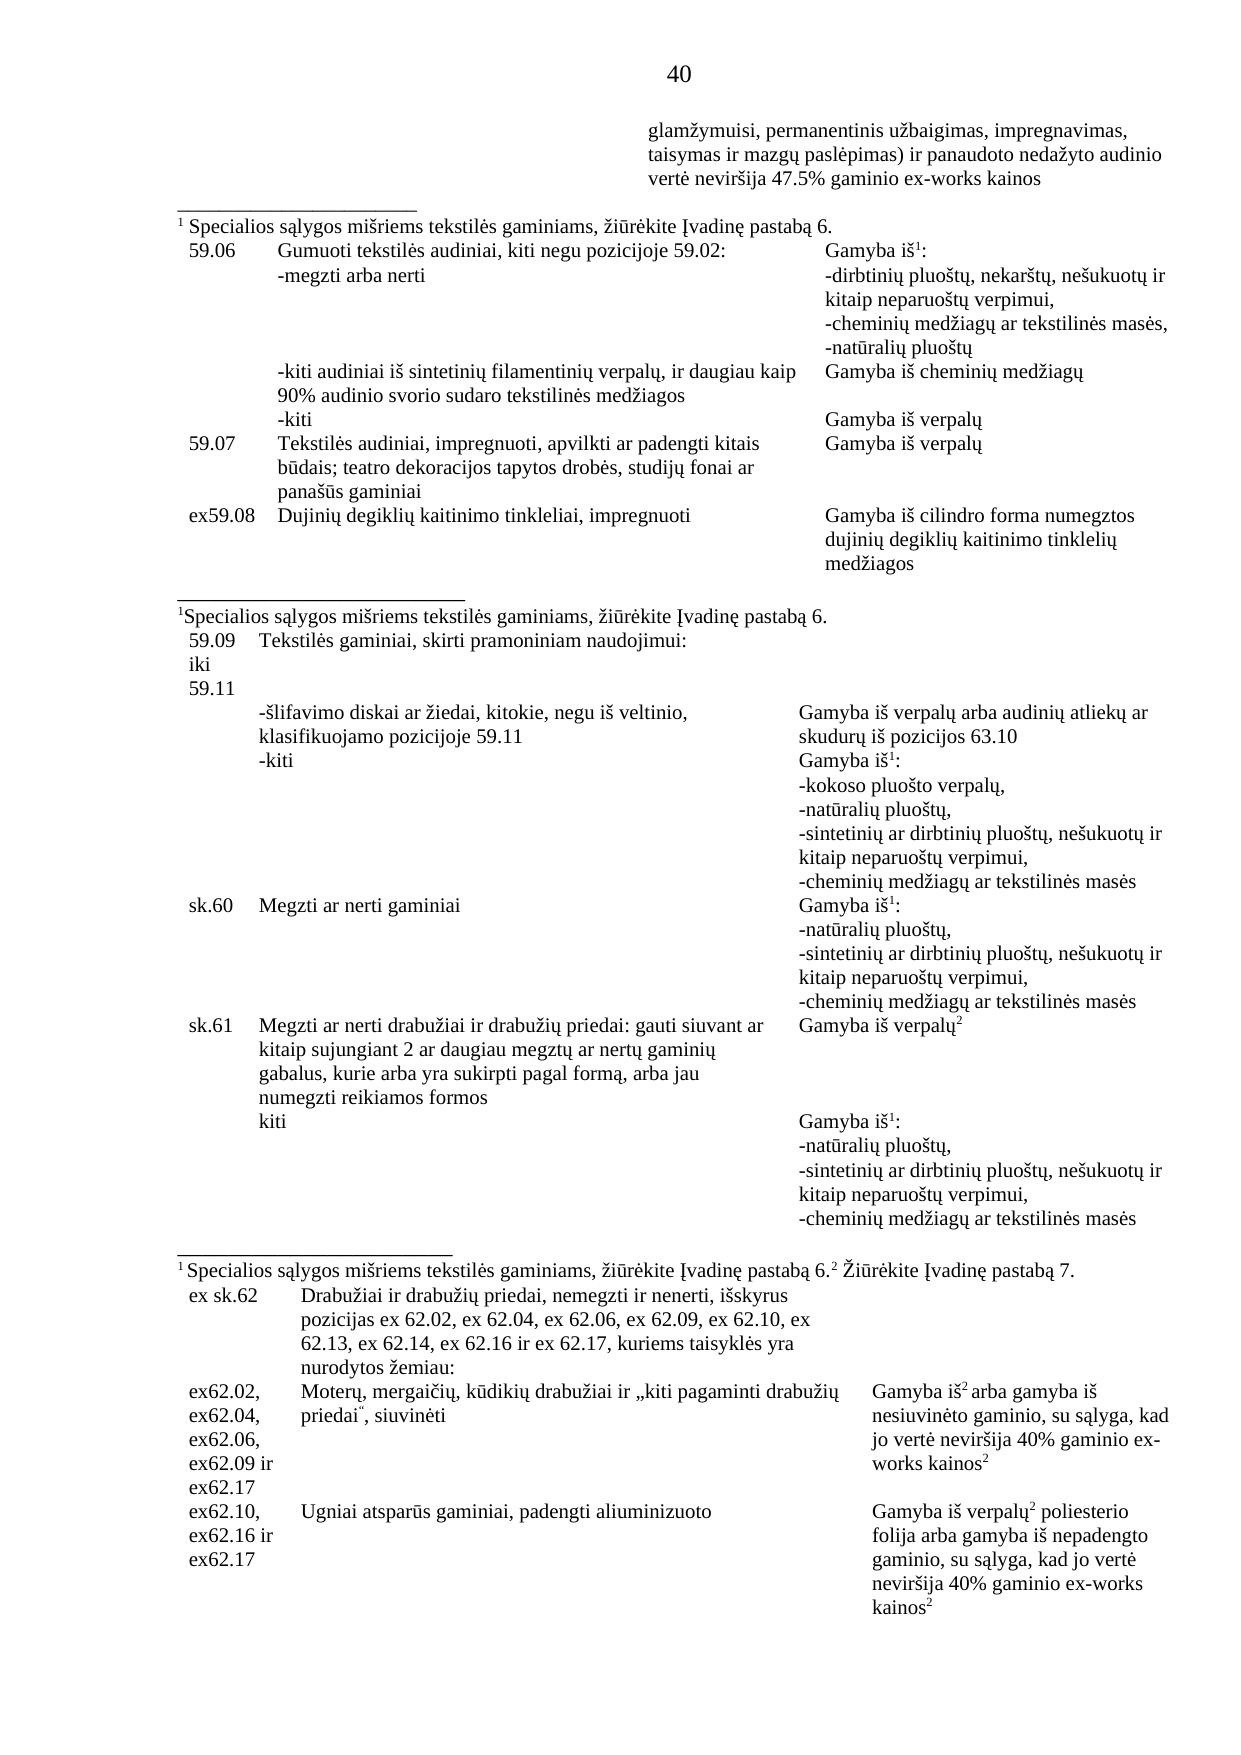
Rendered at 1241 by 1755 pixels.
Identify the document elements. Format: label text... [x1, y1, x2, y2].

table_cell [177, 407, 266, 431]
table_cell ex62.10, ex62.16 ir ex62.17 [177, 1499, 289, 1619]
table_cell glamžymuisi, permanentinis užbaigimas, impregnavimas, taisymas ir mazgų paslėpimas) ir panaudoto nedažyto audinio vertė neviršija 47.5% gaminio ex-works kainos [637, 118, 1181, 190]
table_cell -kiti [248, 749, 787, 893]
table_cell [177, 118, 272, 190]
table_cell Gamyba iš cheminių medžiagų [814, 359, 1181, 407]
table_cell Megzti ar nerti drabužiai ir drabužių priedai: gauti siuvant ar kitaip sujungiant 2 ar daugiau megztų ar nertų gaminių gabalus, kurie arba yra sukirpti pagal formą, arba jau numegzti reikiamos formos [248, 1013, 787, 1109]
table_cell [177, 749, 247, 893]
table_cell kiti [248, 1109, 787, 1230]
table_cell sk.61 [177, 1013, 247, 1109]
table_header 59.09 iki 59.11 [177, 628, 247, 700]
table_cell [177, 1109, 247, 1230]
table_cell [177, 700, 247, 748]
text 1 Specialios sąlygos mišriems tekstilės gaminiams, žiūrėkite Įvadinę pastabą 6. [177, 214, 1181, 238]
table_header Gamyba iš1: -dirbtinių pluoštų, nekarštų, nešukuotų ir kitaip neparuoštų verpimui, -cheminių medžiagų ar tekstilinės masės, -natūralių pluoštų [814, 239, 1181, 359]
table_cell Ugniai atsparūs gaminiai, padengti aliuminizuoto [289, 1499, 861, 1619]
table_cell Gamyba iš1: -kokoso pluošto verpalų, -natūralių pluoštų, -sintetinių ar dirbtinių pluoštų, nešukuotų ir kitaip neparuoštų verpimui, -cheminių medžiagų ar tekstilinės masės [788, 749, 1181, 893]
table_cell -šlifavimo diskai ar žiedai, kitokie, negu iš veltinio, klasifikuojamo pozicijoje 59.11 [248, 700, 787, 748]
table_cell Gamyba iš verpalų [814, 407, 1181, 431]
text 1 Specialios sąlygos mišriems tekstilės gaminiams, žiūrėkite Įvadinę pastabą 6.2 Žiūrėkite Įvadinę pastabą 7. [177, 1258, 1181, 1282]
table_cell Gamyba iš2 arba gamyba iš nesiuvinėto gaminio, su sąlyga, kad jo vertė neviršija 40% gaminio ex-works kainos2 [861, 1379, 1181, 1499]
text 1Specialios sąlygos mišriems tekstilės gaminiams, žiūrėkite Įvadinę pastabą 6. [177, 604, 1181, 628]
table_cell Moterų, mergaičių, kūdikių drabužiai ir „kiti pagaminti drabužių priedai“, siuvinėti [289, 1379, 861, 1499]
table_header Drabužiai ir drabužių priedai, nemegzti ir nenerti, išskyrus pozicijas ex 62.02, ex 62.04, ex 62.06, ex 62.09, ex 62.10, ex 62.13, ex 62.14, ex 62.16 ir ex 62.17, kuriems taisyklės yra nurodytos žemiau: [289, 1283, 861, 1379]
table_cell sk.60 [177, 893, 247, 1013]
table_cell Tekstilės audiniai, impregnuoti, apvilkti ar padengti kitais būdais; teatro dekoracijos tapytos drobės, studijų fonai ar panašūs gaminiai [266, 431, 814, 503]
table_header [788, 628, 1181, 700]
table_cell Gamyba iš1: -natūralių pluoštų, -sintetinių ar dirbtinių pluoštų, nešukuotų ir kitaip neparuoštų verpimui, -cheminių medžiagų ar tekstilinės masės [788, 893, 1181, 1013]
table_header ex sk.62 [177, 1283, 289, 1379]
table_cell Gamyba iš cilindro forma numegztos dujinių degiklių kaitinimo tinklelių medžiagos [814, 503, 1181, 575]
table_cell ex62.02, ex62.04, ex62.06, ex62.09 ir ex62.17 [177, 1379, 289, 1499]
table_cell -kiti [266, 407, 814, 431]
table_cell ex59.08 [177, 503, 266, 575]
table_cell [177, 359, 266, 407]
table_cell Gamyba iš1: -natūralių pluoštų, -sintetinių ar dirbtinių pluoštų, nešukuotų ir kitaip neparuoštų verpimui, -cheminių medžiagų ar tekstilinės masės [788, 1109, 1181, 1230]
table_cell Gamyba iš verpalų [814, 431, 1181, 503]
table_cell Megzti ar nerti gaminiai [248, 893, 787, 1013]
table_cell Dujinių degiklių kaitinimo tinkleliai, impregnuoti [266, 503, 814, 575]
text _______________________ [177, 575, 1181, 604]
table_cell Gamyba iš verpalų2 poliesterio folija arba gamyba iš nepadengto gaminio, su sąlyga, kad jo vertė neviršija 40% gaminio ex-works kainos2 [861, 1499, 1181, 1619]
table_header Tekstilės gaminiai, skirti pramoniniam naudojimui: [248, 628, 787, 700]
table_cell -kiti audiniai iš sintetinių filamentinių verpalų, ir daugiau kaip 90% audinio svorio sudaro tekstilinės medžiagos [266, 359, 814, 407]
table_cell Gamyba iš verpalų2 [788, 1013, 1181, 1109]
table_cell [272, 118, 637, 190]
text _______________________ [177, 190, 1181, 214]
table_cell 59.07 [177, 431, 266, 503]
table_header [861, 1283, 1181, 1379]
table_cell Gamyba iš verpalų arba audinių atliekų ar skudurų iš pozicijos 63.10 [788, 700, 1181, 748]
table_header Gumuoti tekstilės audiniai, kiti negu pozicijoje 59.02: -megzti arba nerti [266, 239, 814, 359]
text ______________________ [177, 1230, 1181, 1258]
table_header 59.06 [177, 239, 266, 359]
